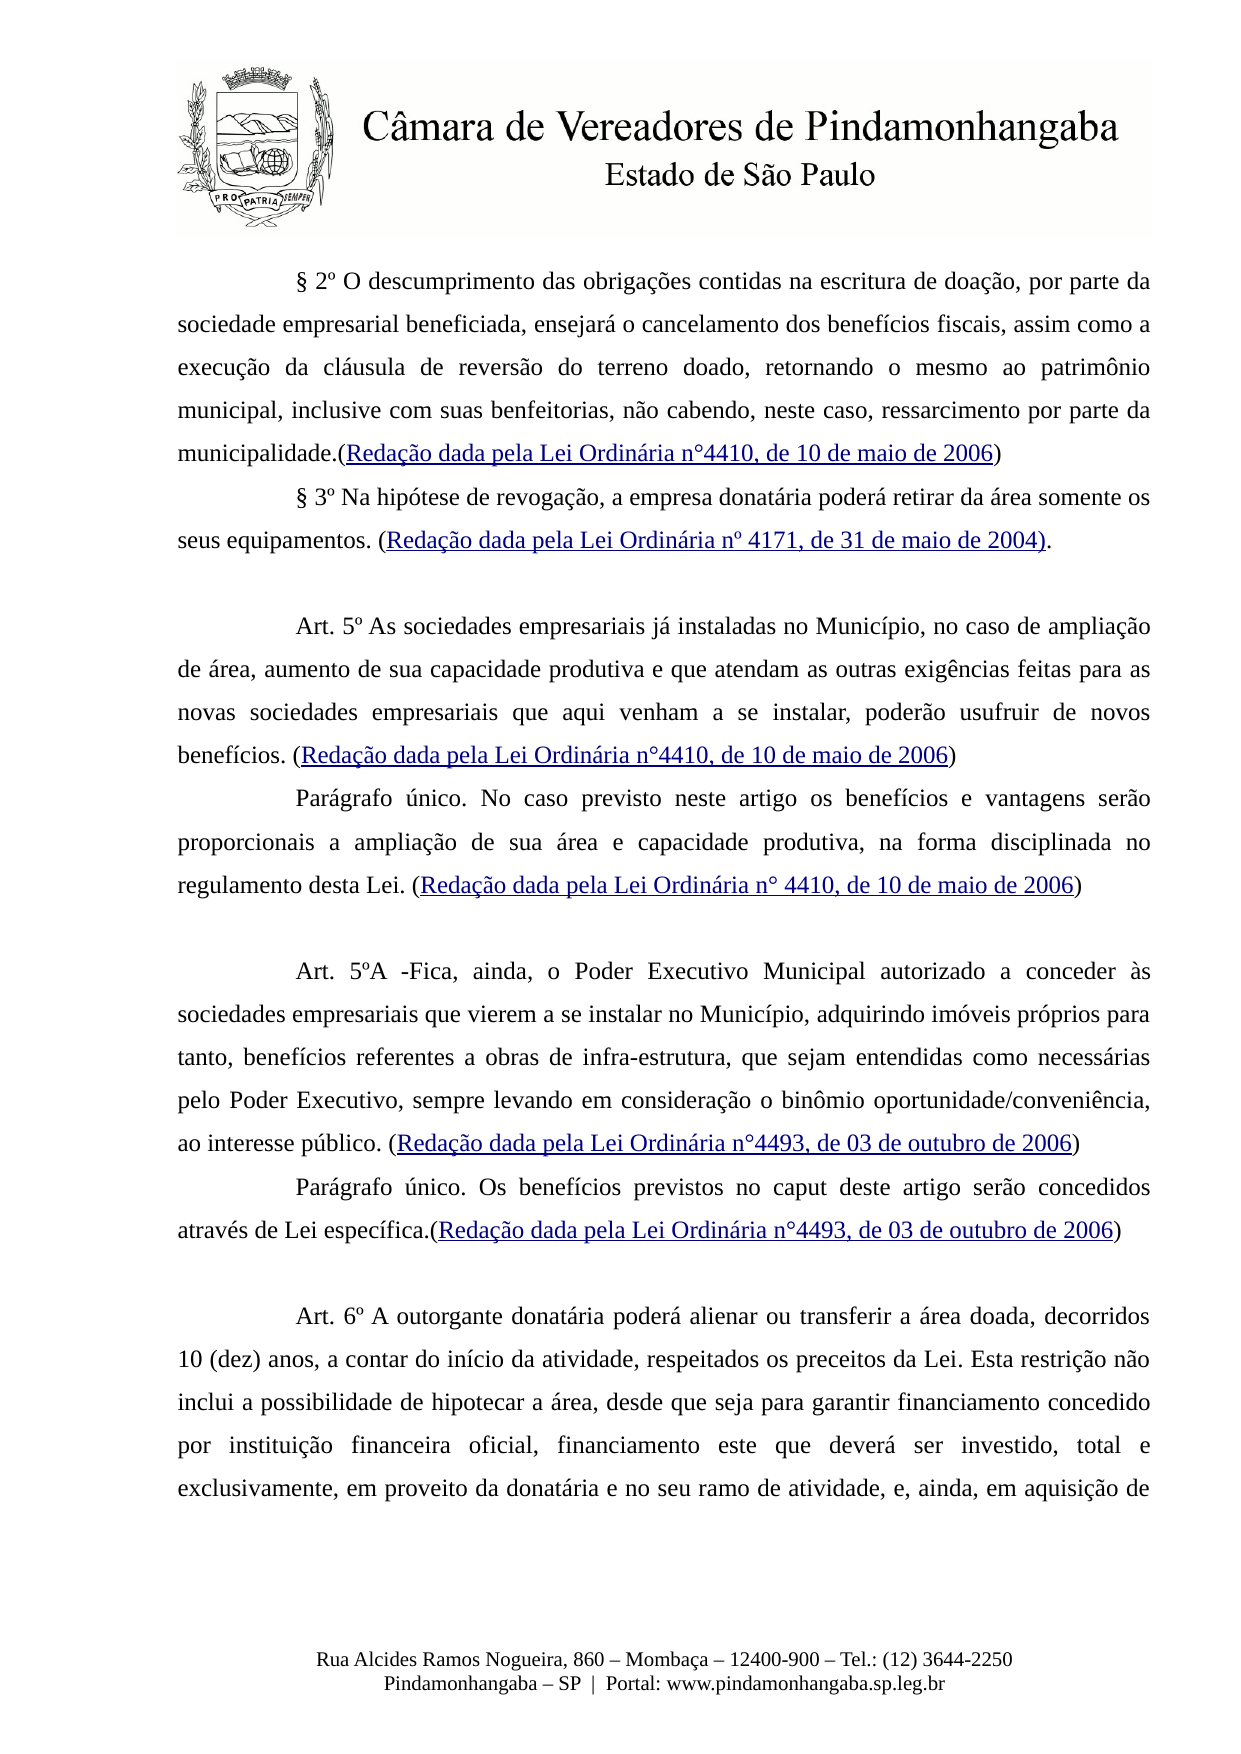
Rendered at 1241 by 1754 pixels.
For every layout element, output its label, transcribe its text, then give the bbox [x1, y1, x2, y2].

text Art. 6º A outorgante donatária poderá alienar ou transferir a área doada, decorridos 10 (dez) anos, a contar do início da atividade, respeitados os preceitos da Lei. Esta restrição não inclui a possibilidade de hipotecar a área, desde que seja para garantir financiamento concedido por instituição financeira oficial, financiamento este que deverá ser investido, total e exclusivamente, em proveito da donatária e no seu ramo de atividade, e, ainda, em aquisição de [177, 1301, 1152, 1502]
text § 2º O descumprimento das obrigações contidas na escritura de doação, por parte da sociedade empresarial beneficiada, ensejará o cancelamento dos benefícios fiscais, assim como a execução da cláusula de reversão do terreno doado, retornando o mesmo ao patrimônio municipal, inclusive com suas benfeitorias, não cabendo, neste caso, ressarcimento por parte da municipalidade.(Redação dada pela Lei Ordinária n°4410, de 10 de maio de 2006) [177, 266, 1152, 467]
text Art. 5ºA -Fica, ainda, o Poder Executivo Municipal autorizado a conceder às sociedades empresariais que vierem a se instalar no Município, adquirindo imóveis próprios para tanto, benefícios referentes a obras de infra-estrutura, que sejam entendidas como necessárias pelo Poder Executivo, sempre levando em consideração o binômio oportunidade/conveniência, ao interesse público. (Redação dada pela Lei Ordinária n°4493, de 03 de outubro de 2006) [177, 956, 1152, 1157]
text Parágrafo único. No caso previsto neste artigo os benefícios e vantagens serão proporcionais a ampliação de sua área e capacidade produtiva, na forma disciplinada no regulamento desta Lei. (Redação dada pela Lei Ordinária n° 4410, de 10 de maio de 2006) [177, 783, 1152, 898]
text Parágrafo único. Os benefícios previstos no caput deste artigo serão concedidos através de Lei específica.(Redação dada pela Lei Ordinária n°4493, de 03 de outubro de 2006) [177, 1172, 1152, 1243]
text Art. 5º As sociedades empresariais já instaladas no Município, no caso de ampliação de área, aumento de sua capacidade produtiva e que atendam as outras exigências feitas para as novas sociedades empresariais que aqui venham a se instalar, poderão usufruir de novos benefícios. (Redação dada pela Lei Ordinária n°4410, de 10 de maio de 2006) [177, 611, 1152, 769]
picture [177, 59, 1152, 236]
text § 3º Na hipótese de revogação, a empresa donatária poderá retirar da área somente os seus equipamentos. (Redação dada pela Lei Ordinária nº 4171, de 31 de maio de 2004). [177, 482, 1152, 553]
